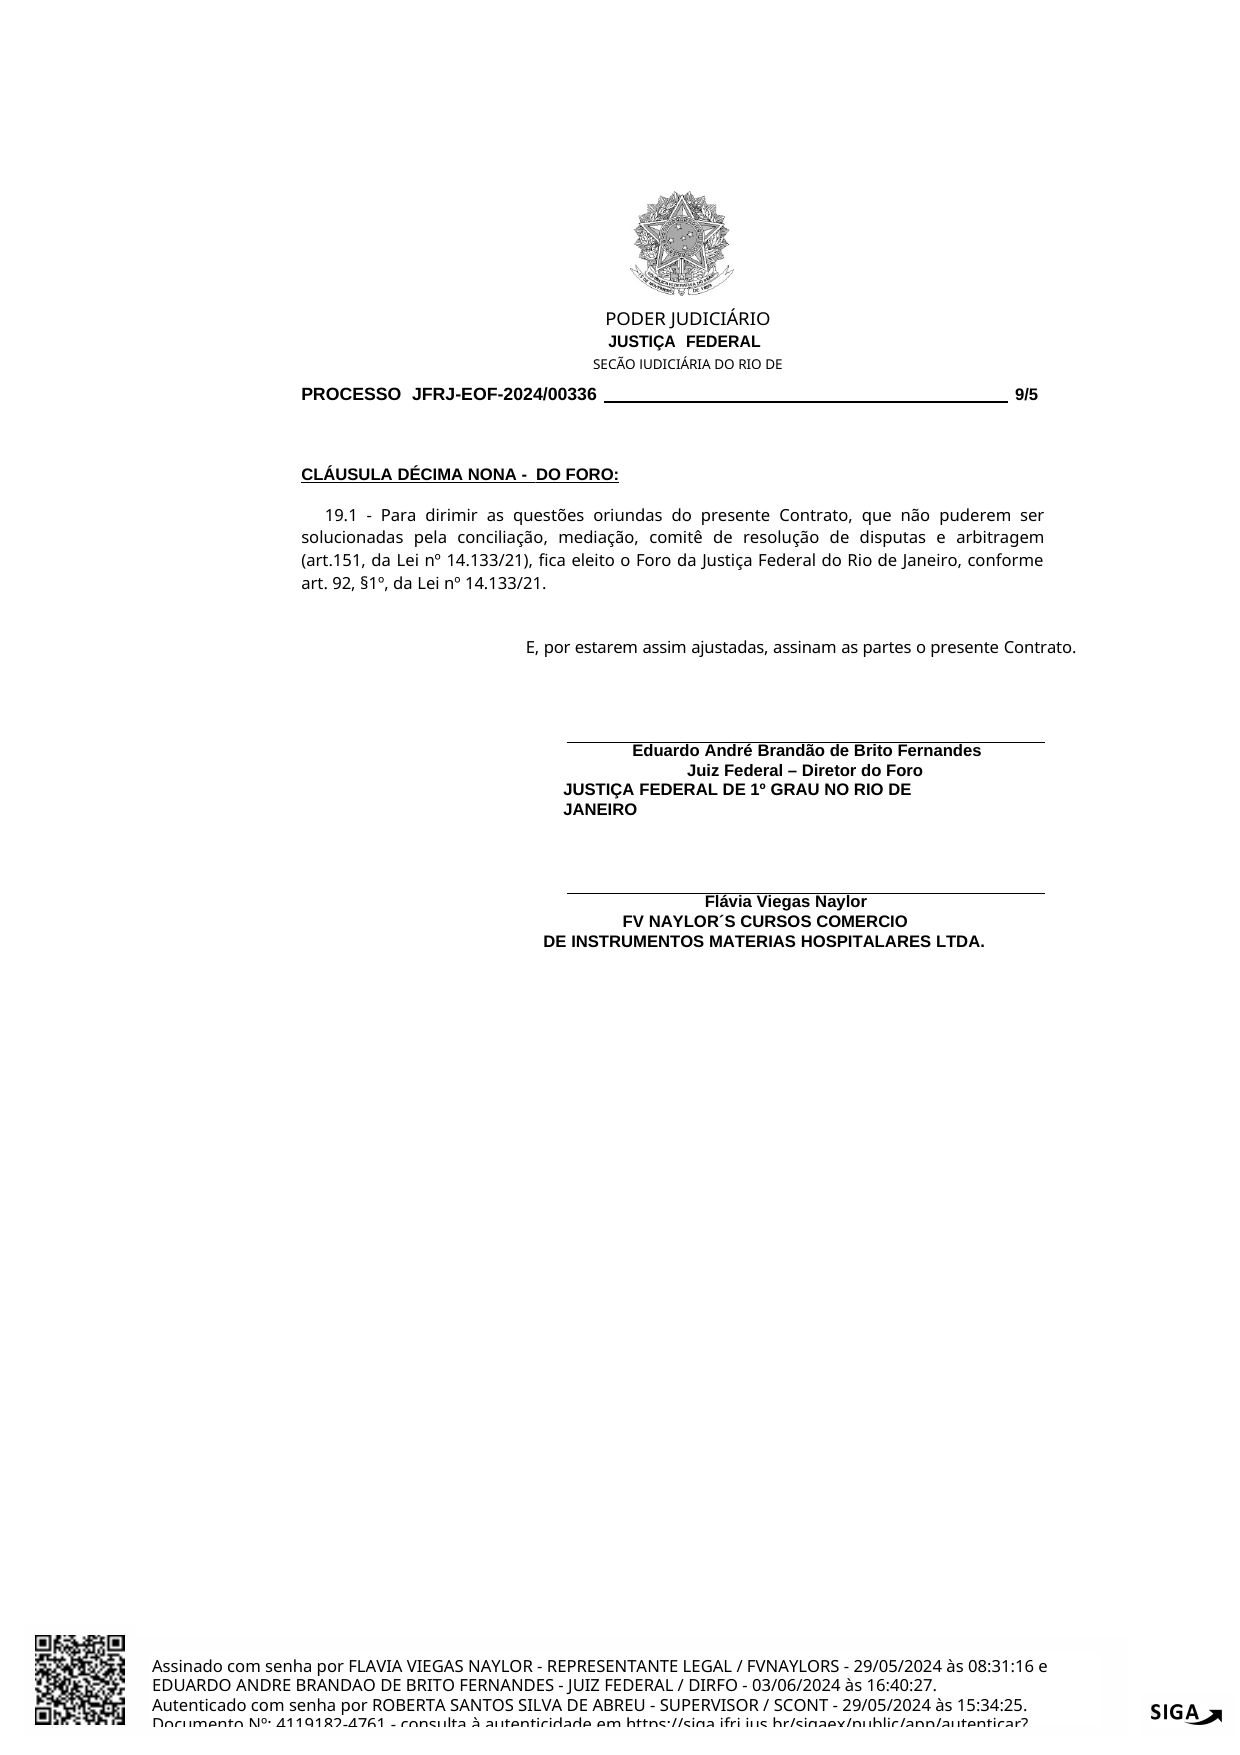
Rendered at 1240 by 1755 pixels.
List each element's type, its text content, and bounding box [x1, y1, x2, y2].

text 19.1 - Para dirimir as questões oriundas do presente Contrato, que não puderem ser solucionadas pela conciliação, mediação, comitê de resolução de disputas e arbitragem (art.151, da Lei nº 14.133/21), fica eleito o Foro da Justiça Federal do Rio de Janeiro, conforme art. 92, §1º, da Lei nº 14.133/21. [301, 503, 1045, 594]
text FV NAYLOR´S CURSOS COMERCIO [543, 912, 987, 931]
text E, por estarem assim ajustadas, assinam as partes o presente Contrato. [526, 635, 1219, 658]
text Juiz Federal – Diretor do Foro JUSTIÇA FEDERAL DE 1º GRAU NO RIO DE JANEIRO [563, 760, 987, 818]
subtitle Eduardo André Brandão de Brito Fernandes [632, 739, 1219, 760]
subtitle Flávia Viegas Naylor [543, 890, 1028, 911]
subtitle CLÁUSULA DÉCIMA NONA - DO FORO: [301, 465, 1219, 484]
subtitle DE INSTRUMENTOS MATERIAS HOSPITALARES LTDA. [543, 931, 985, 951]
